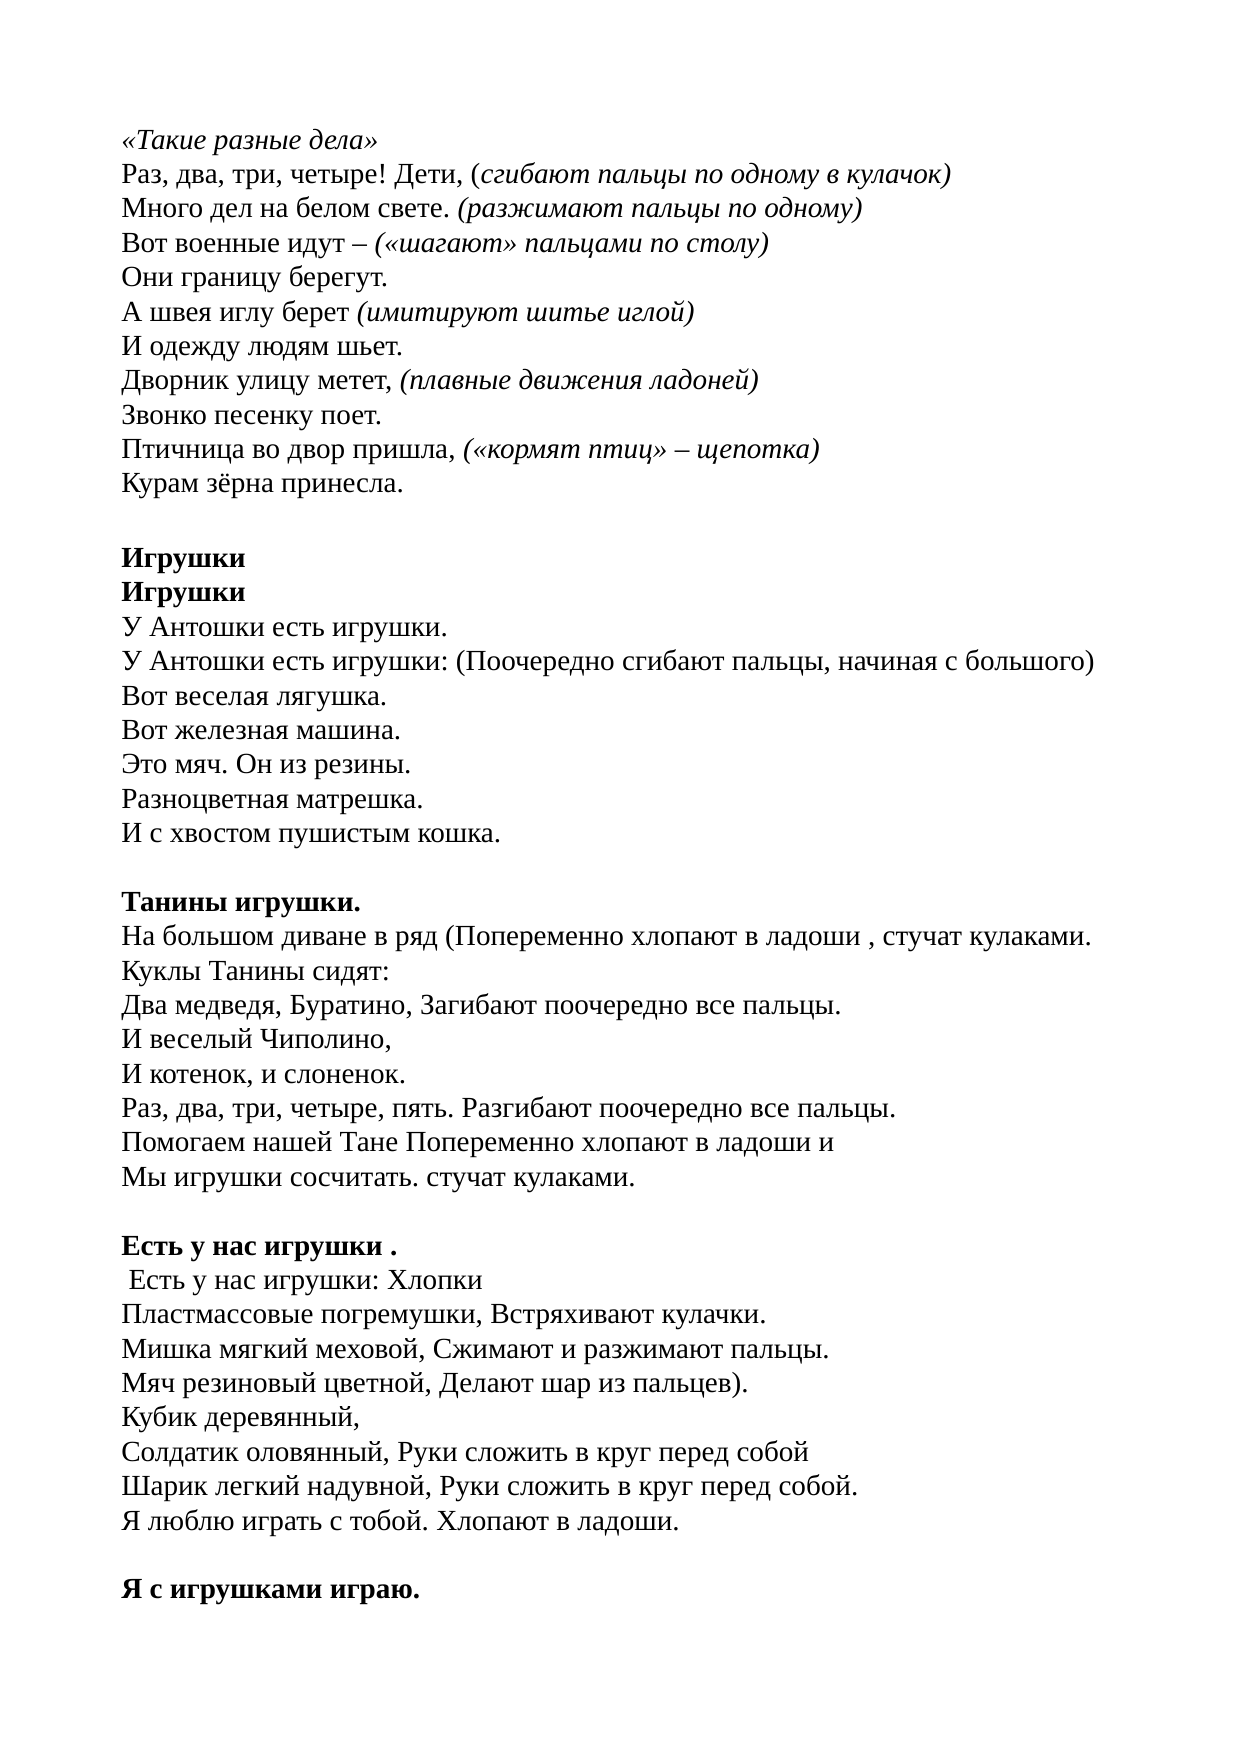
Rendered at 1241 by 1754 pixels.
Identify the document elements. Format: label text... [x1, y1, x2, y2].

table_cell Игрушки Игрушки У Антошки есть игрушки. У Антошки есть игрушки: (Поочередно сгибают пальцы, начиная с большого) Вот веселая лягушка. Вот железная машина. Это мяч. Он из резины. Разноцветная матрешка. И с хвостом пушистым кошка. Танины игрушки. На большом диване в ряд (Попеременно хлопают в ладоши , стучат кулаками. Куклы Танины сидят: Два медведя, Буратино, Загибают поочередно все пальцы. И веселый Чиполино, И котенок, и слоненок. Раз, два, три, четыре, пять. Разгибают поочередно все пальцы. Помогаем нашей Тане Попеременно хлопают в ладоши и Мы игрушки сосчитать. стучат кулаками. Есть у нас игрушки . Есть у нас игрушки: Хлопки Пластмассовые погремушки, Встряхивают кулачки. Мишка мягкий меховой, Сжимают и разжимают пальцы. Мяч резиновый цветной, Делают шар из пальцев). Кубик деревянный, Солдатик оловянный, Руки сложить в круг перед собой Шарик легкий надувной, Руки сложить в круг перед собой. Я люблю играть с тобой. Хлопают в ладоши. Я с игрушками играю. [118, 502, 1122, 1608]
table_header «Такие разные дела» Раз, два, три, четыре! Дети, (сгибают пальцы по одному в кулачок) Много дел на белом свете. (разжимают пальцы по одному) Вот военные идут – («шагают» пальцами по столу) Они границу берегут. А швея иглу берет (имитируют шитье иглой) И одежду людям шьет. Дворник улицу метет, (плавные движения ладоней) Звонко песенку поет. Птичница во двор пришла, («кормят птиц» – щепотка) Курам зёрна принесла. [118, 118, 1122, 502]
